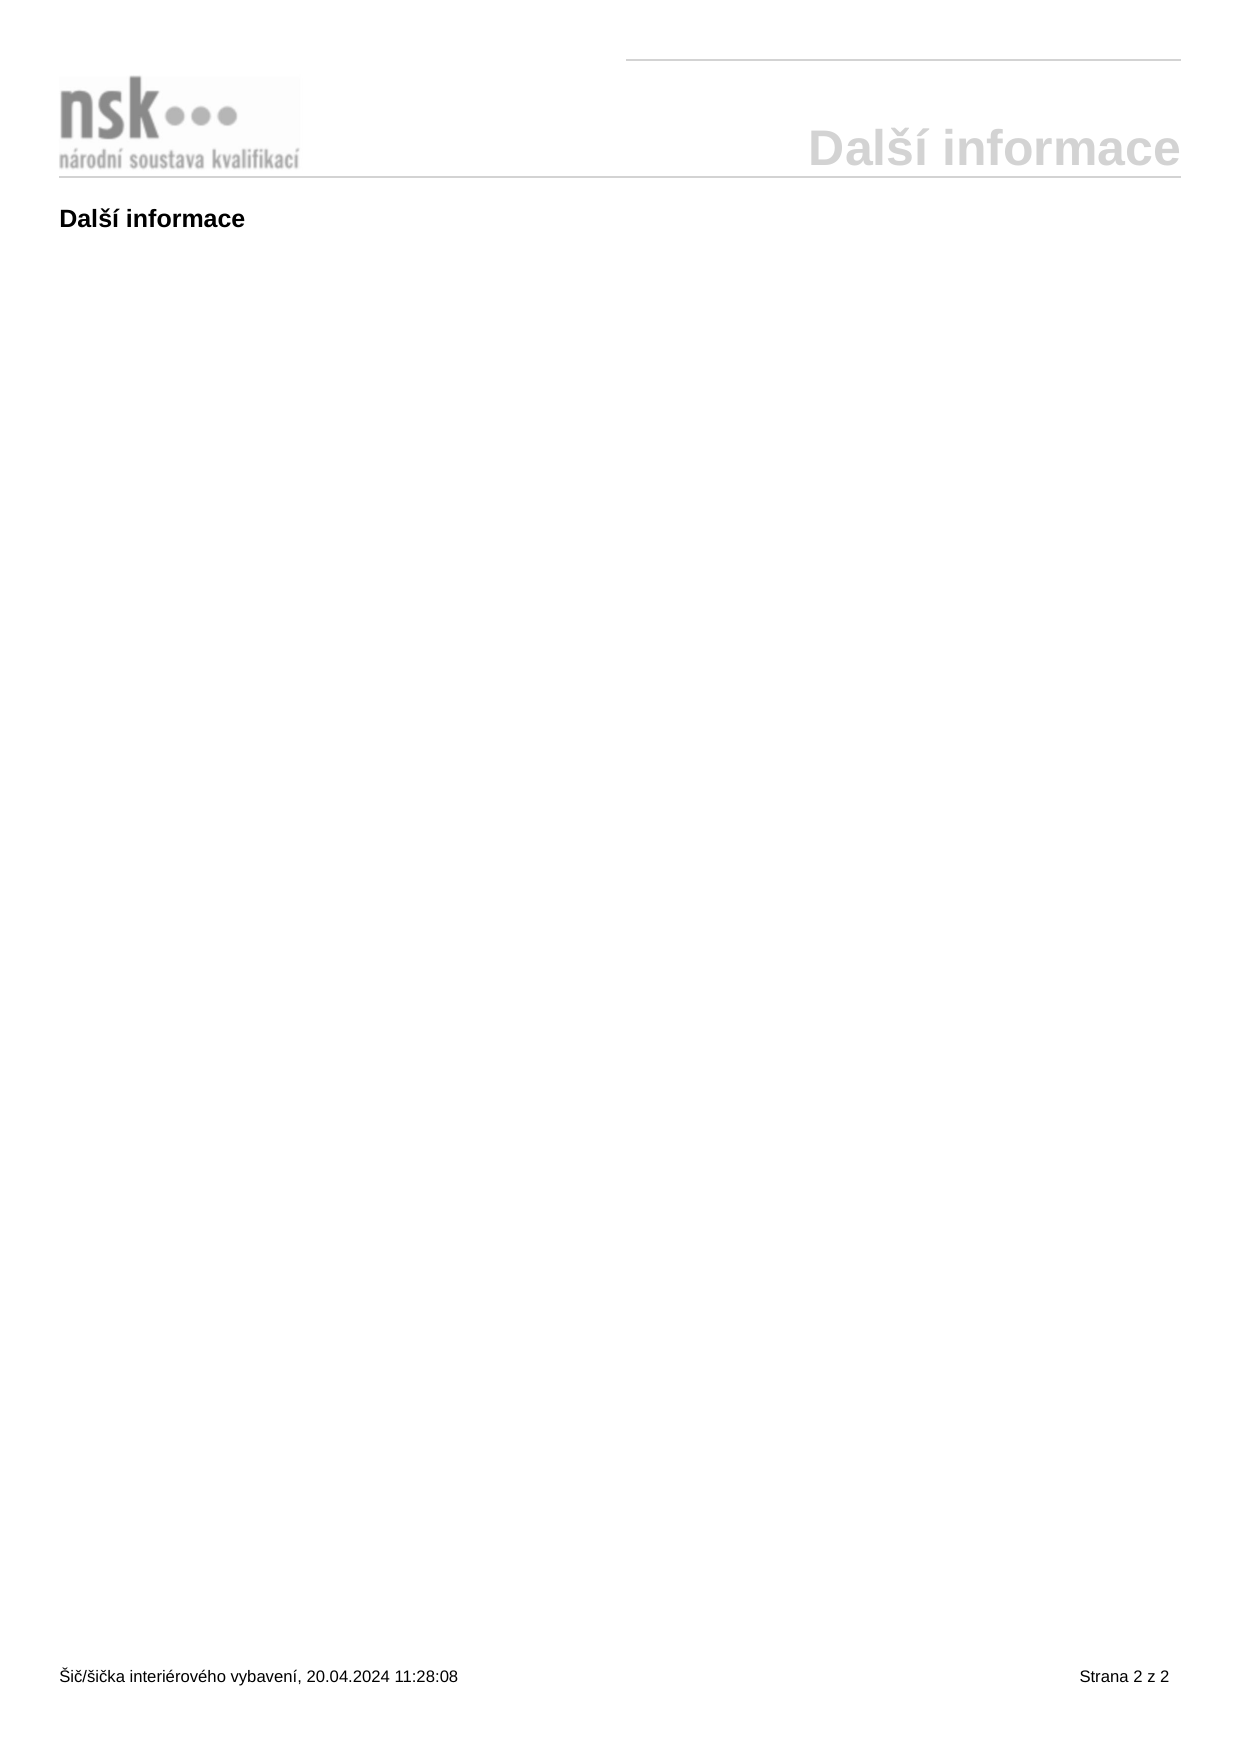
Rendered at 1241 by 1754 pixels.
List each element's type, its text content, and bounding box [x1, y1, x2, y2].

table_cell [626, 536, 862, 836]
table_cell [1169, 1397, 1181, 1658]
table_cell [620, 536, 626, 836]
table_cell [620, 836, 626, 1136]
table_cell Další informace [626, 61, 1181, 176]
table_cell [59, 194, 483, 200]
table_cell [59, 178, 1181, 194]
table_cell [59, 171, 483, 176]
table_cell [862, 536, 1169, 836]
table_cell [1169, 1658, 1181, 1694]
table_cell [862, 1397, 1169, 1658]
table_cell Další informace [59, 200, 1181, 236]
table_cell [862, 836, 1169, 1136]
table_cell [484, 1136, 620, 1397]
table_cell [484, 836, 620, 1136]
table_cell [484, 536, 620, 836]
table_cell [59, 1136, 483, 1397]
table_cell [626, 194, 862, 200]
table_cell [1169, 536, 1181, 836]
table_cell [59, 236, 483, 536]
table_cell [1169, 194, 1181, 200]
table_cell Šič/šička interiérového vybavení, 20.04.2024 11:28:08 [59, 1658, 862, 1694]
table_cell [626, 1136, 862, 1397]
table_cell Strana 2 z 2 [862, 1658, 1169, 1694]
table_cell [862, 194, 1169, 200]
table_cell [620, 236, 626, 536]
table_cell [1169, 836, 1181, 1136]
picture [58, 59, 621, 171]
table_cell [59, 836, 483, 1136]
table_cell [1169, 236, 1181, 536]
table_cell [626, 236, 862, 536]
table_cell [862, 236, 1169, 536]
table_cell [862, 1136, 1169, 1397]
table_cell [59, 536, 483, 836]
table_cell [484, 171, 620, 176]
table_cell [626, 1397, 862, 1658]
table_cell [484, 236, 620, 536]
table_cell [620, 1397, 626, 1658]
table_cell [484, 194, 620, 200]
table_cell [484, 1397, 620, 1658]
table_cell [620, 1136, 626, 1397]
table_cell [1169, 1136, 1181, 1397]
table_cell [626, 836, 862, 1136]
table_cell [621, 59, 626, 170]
table_cell [59, 1397, 483, 1658]
